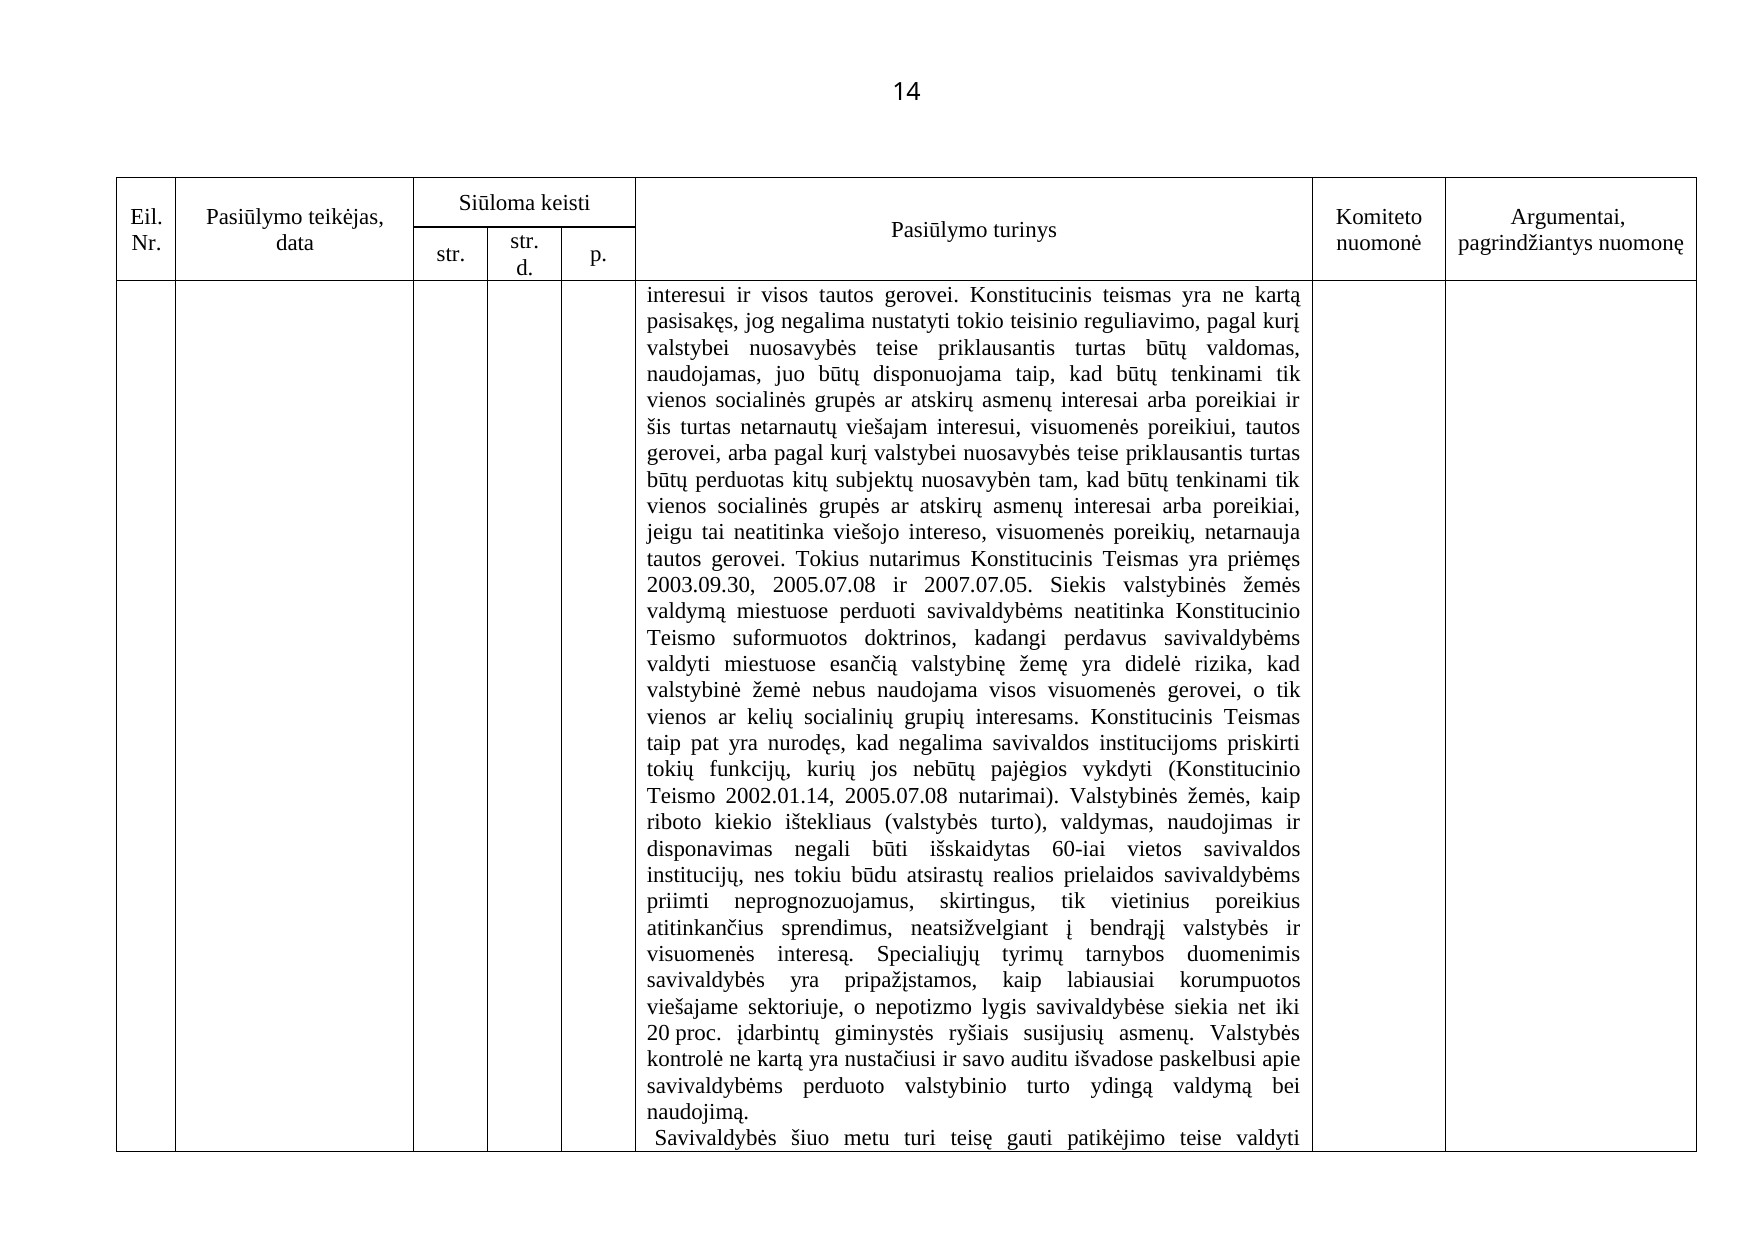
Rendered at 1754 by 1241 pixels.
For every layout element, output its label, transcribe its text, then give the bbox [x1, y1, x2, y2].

table_cell [562, 281, 635, 1151]
table_header Komiteto nuomonė [1313, 178, 1445, 280]
table_cell p. [562, 228, 635, 280]
table_header Pasiūlymo teikėjas, data [176, 178, 413, 280]
table_cell [117, 281, 175, 1151]
table_header Pasiūlymo turinys [636, 178, 1312, 280]
table_cell str. [414, 228, 487, 280]
table_cell str. d. [488, 228, 561, 280]
table_cell [176, 281, 413, 1151]
table_cell [488, 281, 561, 1151]
table_cell [414, 281, 487, 1151]
table_cell interesui ir visos tautos gerovei. Konstitucinis teismas yra ne kartą pasisakęs, jog negalima nustatyti tokio teisinio reguliavimo, pagal kurį valstybei nuosavybės teise priklausantis turtas būtų valdomas, naudojamas, juo būtų disponuojama taip, kad būtų tenkinami tik vienos socialinės grupės ar atskirų asmenų interesai arba poreikiai ir šis turtas netarnautų viešajam interesui, visuomenės poreikiui, tautos gerovei, arba pagal kurį valstybei nuosavybės teise priklausantis turtas būtų perduotas kitų subjektų nuosavybėn tam, kad būtų tenkinami tik vienos socialinės grupės ar atskirų asmenų interesai arba poreikiai, jeigu tai neatitinka viešojo intereso, visuomenės poreikių, netarnauja tautos gerovei. Tokius nutarimus Konstitucinis Teismas yra priėmęs 2003.09.30, 2005.07.08 ir 2007.07.05. Siekis valstybinės žemės valdymą miestuose perduoti savivaldybėms neatitinka Konstitucinio Teismo suformuotos doktrinos, kadangi perdavus savivaldybėms valdyti miestuose esančią valstybinę žemę yra didelė rizika, kad valstybinė žemė nebus naudojama visos visuomenės gerovei, o tik vienos ar kelių socialinių grupių interesams. Konstitucinis Teismas taip pat yra nurodęs, kad negalima savivaldos institucijoms priskirti tokių funkcijų, kurių jos nebūtų pajėgios vykdyti (Konstitucinio Teismo 2002.01.14, 2005.07.08 nutarimai). Valstybinės žemės, kaip riboto kiekio ištekliaus (valstybės turto), valdymas, naudojimas ir disponavimas negali būti išskaidytas 60-iai vietos savivaldos institucijų, nes tokiu būdu atsirastų realios prielaidos savivaldybėms priimti neprognozuojamus, skirtingus, tik vietinius poreikius atitinkančius sprendimus, neatsižvelgiant į bendrąjį valstybės ir visuomenės interesą. Specialiųjų tyrimų tarnybos duomenimis savivaldybės yra pripažįstamos, kaip labiausiai korumpuotos viešajame sektoriuje, o nepotizmo lygis savivaldybėse siekia net iki 20 proc. įdarbintų giminystės ryšiais susijusių asmenų. Valstybės kontrolė ne kartą yra nustačiusi ir savo auditu išvadose paskelbusi apie savivaldybėms perduoto valstybinio turto ydingą valdymą bei naudojimą. Savivaldybės šiuo metu turi teisę gauti patikėjimo teise valdyti [636, 281, 1312, 1151]
table_cell [1446, 281, 1696, 1151]
table_header Argumentai, pagrindžiantys nuomonę [1446, 178, 1696, 280]
table_header Eil. Nr. [117, 178, 175, 280]
table_cell [1313, 281, 1445, 1151]
table_header Siūloma keisti [414, 178, 635, 226]
